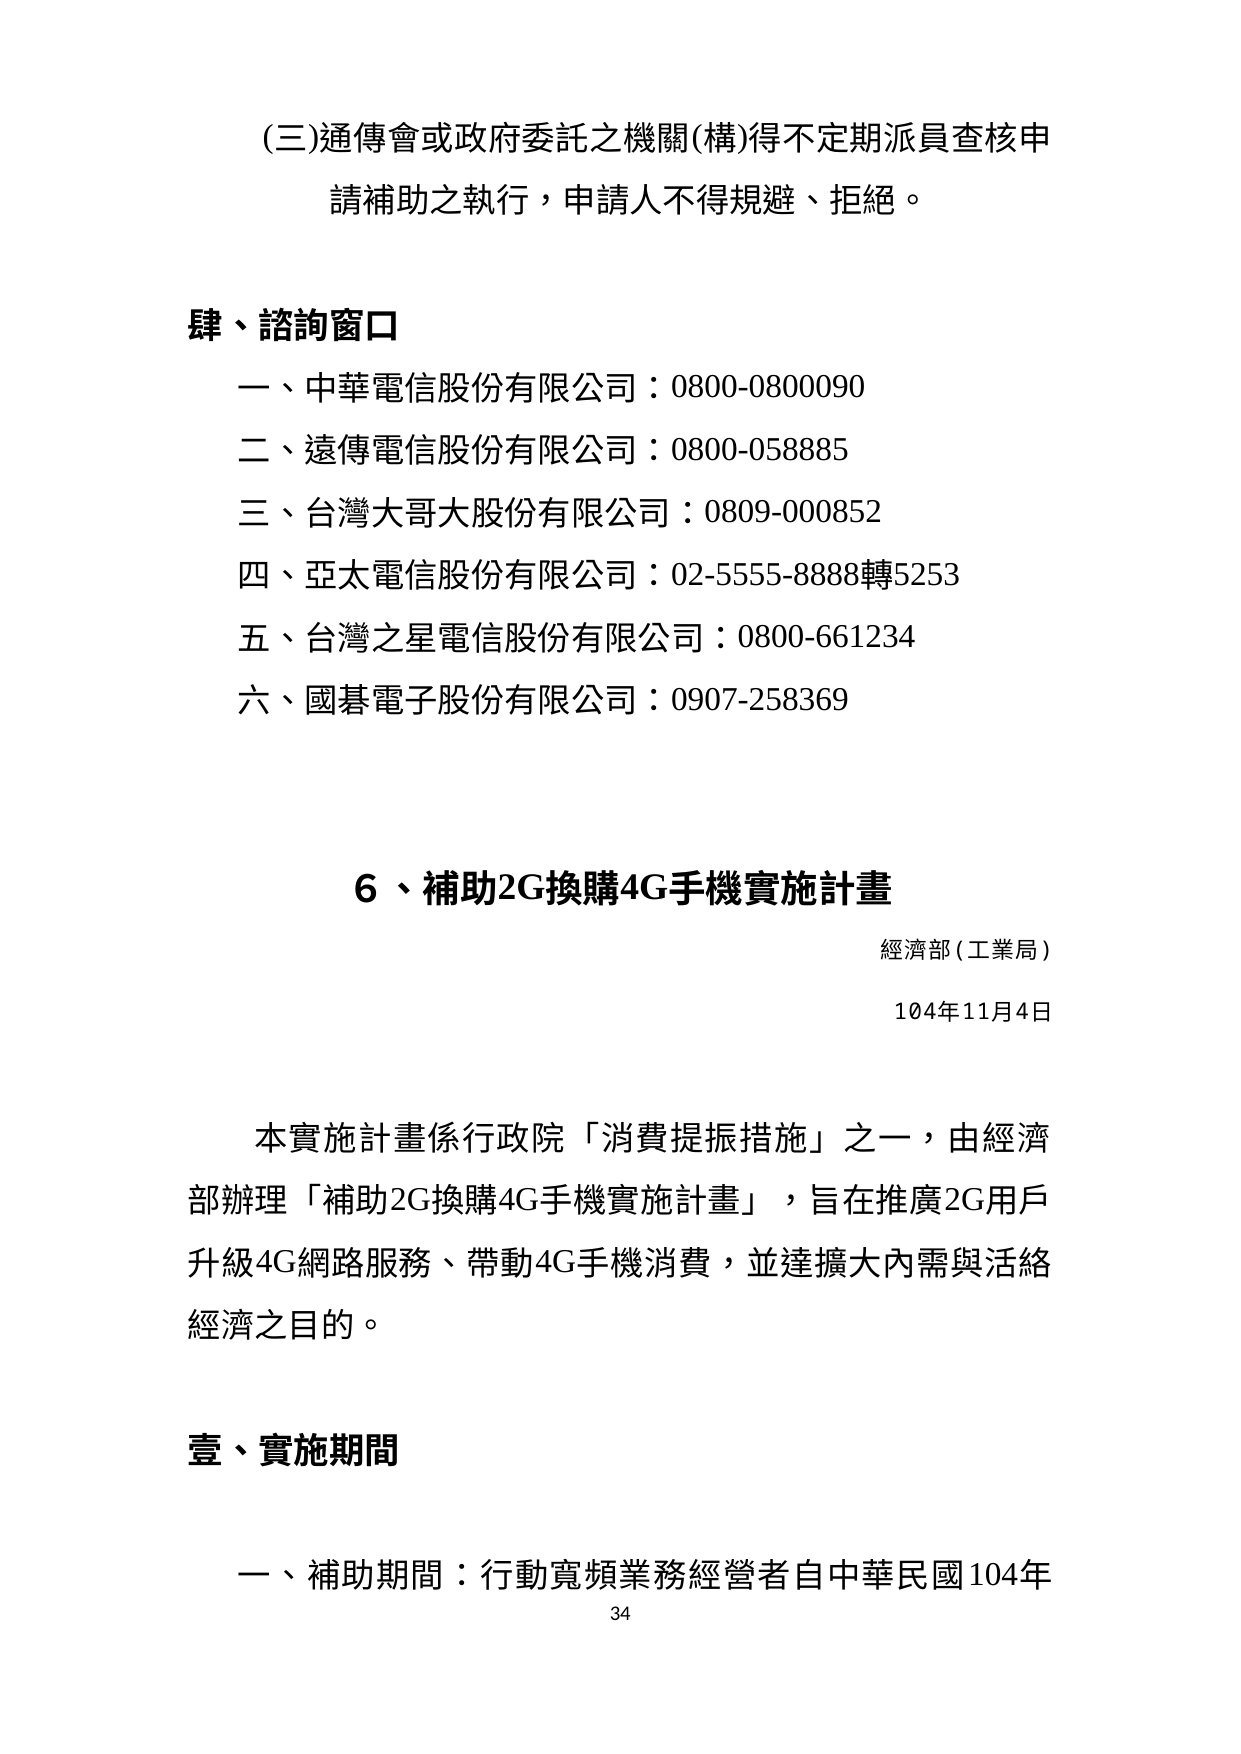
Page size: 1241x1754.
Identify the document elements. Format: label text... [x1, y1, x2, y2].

text 肆、諮詢窗口 [187, 282, 1053, 344]
text 五、台灣之星電信股份有限公司：0800-661234 [237, 594, 1053, 657]
text 三、台灣大哥大股份有限公司：0809-000852 [237, 469, 1053, 532]
text 四、亞太電信股份有限公司：02-5555-8888轉5253 [237, 532, 1053, 594]
text 六、國碁電子股份有限公司：0907-258369 [237, 657, 1053, 719]
text 一、中華電信股份有限公司：0800-0800090 [237, 344, 1053, 407]
text 本實施計畫係行政院「消費提振措施」之一，由經濟部辦理「補助2G換購4G手機實施計畫」，旨在推廣2G用戶升級4G網路服務、帶動4G手機消費，並達擴大內需與活絡經濟之目的。 [187, 1094, 1053, 1344]
text 104年11月4日 [187, 969, 1053, 1032]
text 一、補助期間：行動寬頻業務經營者自中華民國104年 [237, 1532, 1053, 1594]
text ６、補助2G換購4G手機實施計畫 [187, 844, 1053, 907]
text 二、遠傳電信股份有限公司：0800-058885 [237, 407, 1053, 469]
text 經濟部(工業局) [187, 907, 1053, 969]
text 壹、實施期間 [187, 1407, 1053, 1469]
text (三)通傳會或政府委託之機關(構)得不定期派員查核申請補助之執行，申請人不得規避、拒絕。 [262, 94, 1053, 219]
